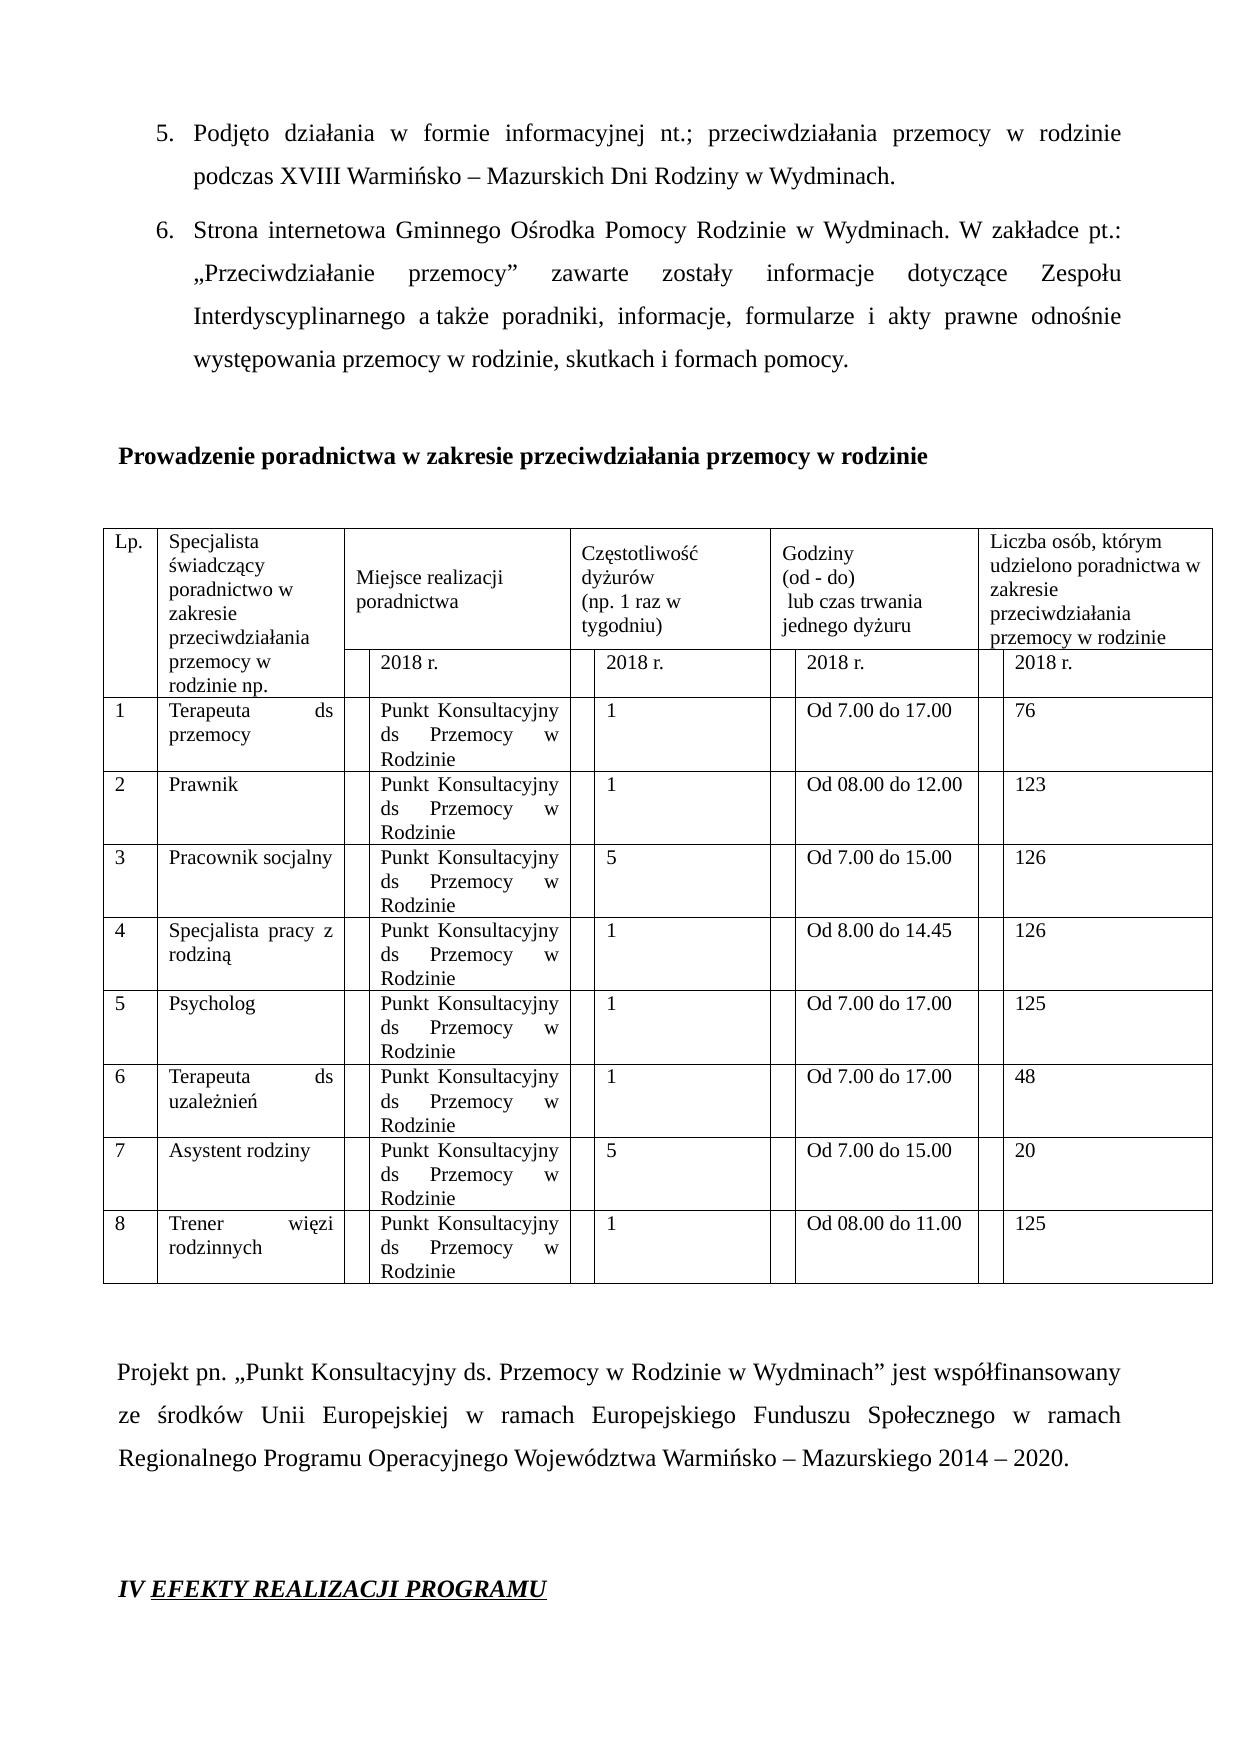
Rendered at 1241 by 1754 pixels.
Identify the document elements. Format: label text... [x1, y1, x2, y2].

table_cell Od 8.00 do 14.45 [796, 918, 978, 990]
table_header Lp. [104, 529, 157, 697]
table_cell 76 [1004, 698, 1212, 771]
table_cell [571, 991, 594, 1063]
table_cell [571, 650, 594, 697]
table_cell 2018 r. [370, 650, 570, 697]
table_cell [345, 845, 369, 917]
table_cell [979, 1211, 1003, 1283]
table_cell 1 [595, 698, 770, 771]
table_cell 1 [595, 1211, 770, 1283]
table_cell [571, 845, 594, 917]
table_cell 126 [1004, 845, 1212, 917]
table_cell Pracownik socjalny [158, 845, 344, 917]
table_cell [571, 1138, 594, 1210]
table_cell Od 7.00 do 15.00 [796, 845, 978, 917]
table_cell 2018 r. [796, 650, 978, 697]
table_cell [571, 1065, 594, 1137]
table_cell [979, 845, 1003, 917]
table_cell [771, 1211, 795, 1283]
table_cell 4 [104, 918, 157, 990]
table_cell [979, 772, 1003, 844]
table_cell Trener więzi rodzinnych [158, 1211, 344, 1283]
table_cell [345, 772, 369, 844]
table_header Miejsce realizacji poradnictwa [345, 529, 570, 649]
table_cell 2 [104, 772, 157, 844]
table_cell [571, 772, 594, 844]
table_cell [345, 698, 369, 771]
table_header Specjalista świadczący poradnictwo w zakresie przeciwdziałania przemocy w rodzinie np. [158, 529, 344, 697]
table_cell [345, 1065, 369, 1137]
table_cell [979, 1138, 1003, 1210]
table_cell [979, 918, 1003, 990]
table_cell Specjalista pracy z rodziną [158, 918, 344, 990]
table_cell 125 [1004, 991, 1212, 1063]
table_cell 6 [104, 1065, 157, 1137]
table_cell Od 08.00 do 12.00 [796, 772, 978, 844]
list Prowadzenie poradnictwa w zakresie przeciwdziałania przemocy w rodzinie [118, 441, 1122, 469]
table_cell Punkt Konsultacyjny ds Przemocy w Rodzinie [370, 845, 570, 917]
table_cell [979, 650, 1003, 697]
table_cell 20 [1004, 1138, 1212, 1210]
table_cell Punkt Konsultacyjny ds Przemocy w Rodzinie [370, 991, 570, 1063]
table_header Godziny (od - do) lub czas trwania jednego dyżuru [771, 529, 978, 649]
table_cell 1 [595, 991, 770, 1063]
table_cell [345, 991, 369, 1063]
table_cell [571, 918, 594, 990]
table_cell Punkt Konsultacyjny ds Przemocy w Rodzinie [370, 698, 570, 771]
table_cell Punkt Konsultacyjny ds Przemocy w Rodzinie [370, 918, 570, 990]
table_cell Punkt Konsultacyjny ds Przemocy w Rodzinie [370, 1065, 570, 1137]
table_cell Terapeuta ds przemocy [158, 698, 344, 771]
table_cell 8 [104, 1211, 157, 1283]
table_cell [771, 1138, 795, 1210]
table_cell 1 [595, 772, 770, 844]
table_cell 1 [595, 1065, 770, 1137]
table_cell Punkt Konsultacyjny ds Przemocy w Rodzinie [370, 1211, 570, 1283]
table_cell 5 [595, 1138, 770, 1210]
table_cell 125 [1004, 1211, 1212, 1283]
table_cell 5 [595, 845, 770, 917]
table_cell Psycholog [158, 991, 344, 1063]
table_cell [771, 650, 795, 697]
table_cell 1 [104, 698, 157, 771]
table_cell Punkt Konsultacyjny ds Przemocy w Rodzinie [370, 1138, 570, 1210]
table_cell 5 [104, 991, 157, 1063]
table_cell Punkt Konsultacyjny ds Przemocy w Rodzinie [370, 772, 570, 844]
table_cell Terapeuta ds uzależnień [158, 1065, 344, 1137]
table_cell [345, 1211, 369, 1283]
table_cell [771, 1065, 795, 1137]
table_cell Od 7.00 do 17.00 [796, 698, 978, 771]
table_cell 126 [1004, 918, 1212, 990]
table_cell [771, 698, 795, 771]
table_cell 1 [595, 918, 770, 990]
table_cell [771, 991, 795, 1063]
table_cell [345, 1138, 369, 1210]
text Projekt pn. „Punkt Konsultacyjny ds. Przemocy w Rodzinie w Wydminach” jest współfinansowany ze środków Unii Europejskiej w ramach Europejskiego Funduszu Społecznego w ramach Regionalnego Programu Operacyjnego Województwa Warmińsko – Mazurskiego 2014 – 2020. [117, 1357, 1122, 1472]
table_cell [771, 918, 795, 990]
table_cell [345, 918, 369, 990]
table_cell [771, 845, 795, 917]
list Podjęto działania w formie informacyjnej nt.; przeciwdziałania przemocy w rodzinie podczas XVIII Warmińsko – Mazurskich Dni Rodziny w Wydminach. [156, 118, 1122, 190]
table_cell Od 7.00 do 17.00 [796, 1065, 978, 1137]
table_cell 2018 r. [595, 650, 770, 697]
table_cell [345, 650, 369, 697]
table_cell 123 [1004, 772, 1212, 844]
table_cell [979, 698, 1003, 771]
table_cell [571, 1211, 594, 1283]
table_cell [571, 698, 594, 771]
table_cell Asystent rodziny [158, 1138, 344, 1210]
table_cell 48 [1004, 1065, 1212, 1137]
table_cell Od 08.00 do 11.00 [796, 1211, 978, 1283]
table_cell Prawnik [158, 772, 344, 844]
text IV EFEKTY REALIZACJI PROGRAMU [118, 1574, 1122, 1603]
table_header Częstotliwość dyżurów (np. 1 raz w tygodniu) [571, 529, 770, 649]
table_cell Od 7.00 do 15.00 [796, 1138, 978, 1210]
table_header Liczba osób, którym udzielono poradnictwa w zakresie przeciwdziałania przemocy w rodzinie [979, 529, 1212, 649]
table_cell Od 7.00 do 17.00 [796, 991, 978, 1063]
table_cell [979, 1065, 1003, 1137]
table_cell [979, 991, 1003, 1063]
list Strona internetowa Gminnego Ośrodka Pomocy Rodzinie w Wydminach. W zakładce pt.: „Przeciwdziałanie przemocy” zawarte zostały informacje dotyczące Zespołu Interdyscyplinarnego a także poradniki, informacje, formularze i akty prawne odnośnie występowania przemocy w rodzinie, skutkach i formach pomocy. [156, 215, 1122, 373]
table_cell [771, 772, 795, 844]
table_cell 7 [104, 1138, 157, 1210]
table_cell 3 [104, 845, 157, 917]
table_cell 2018 r. [1004, 650, 1212, 697]
